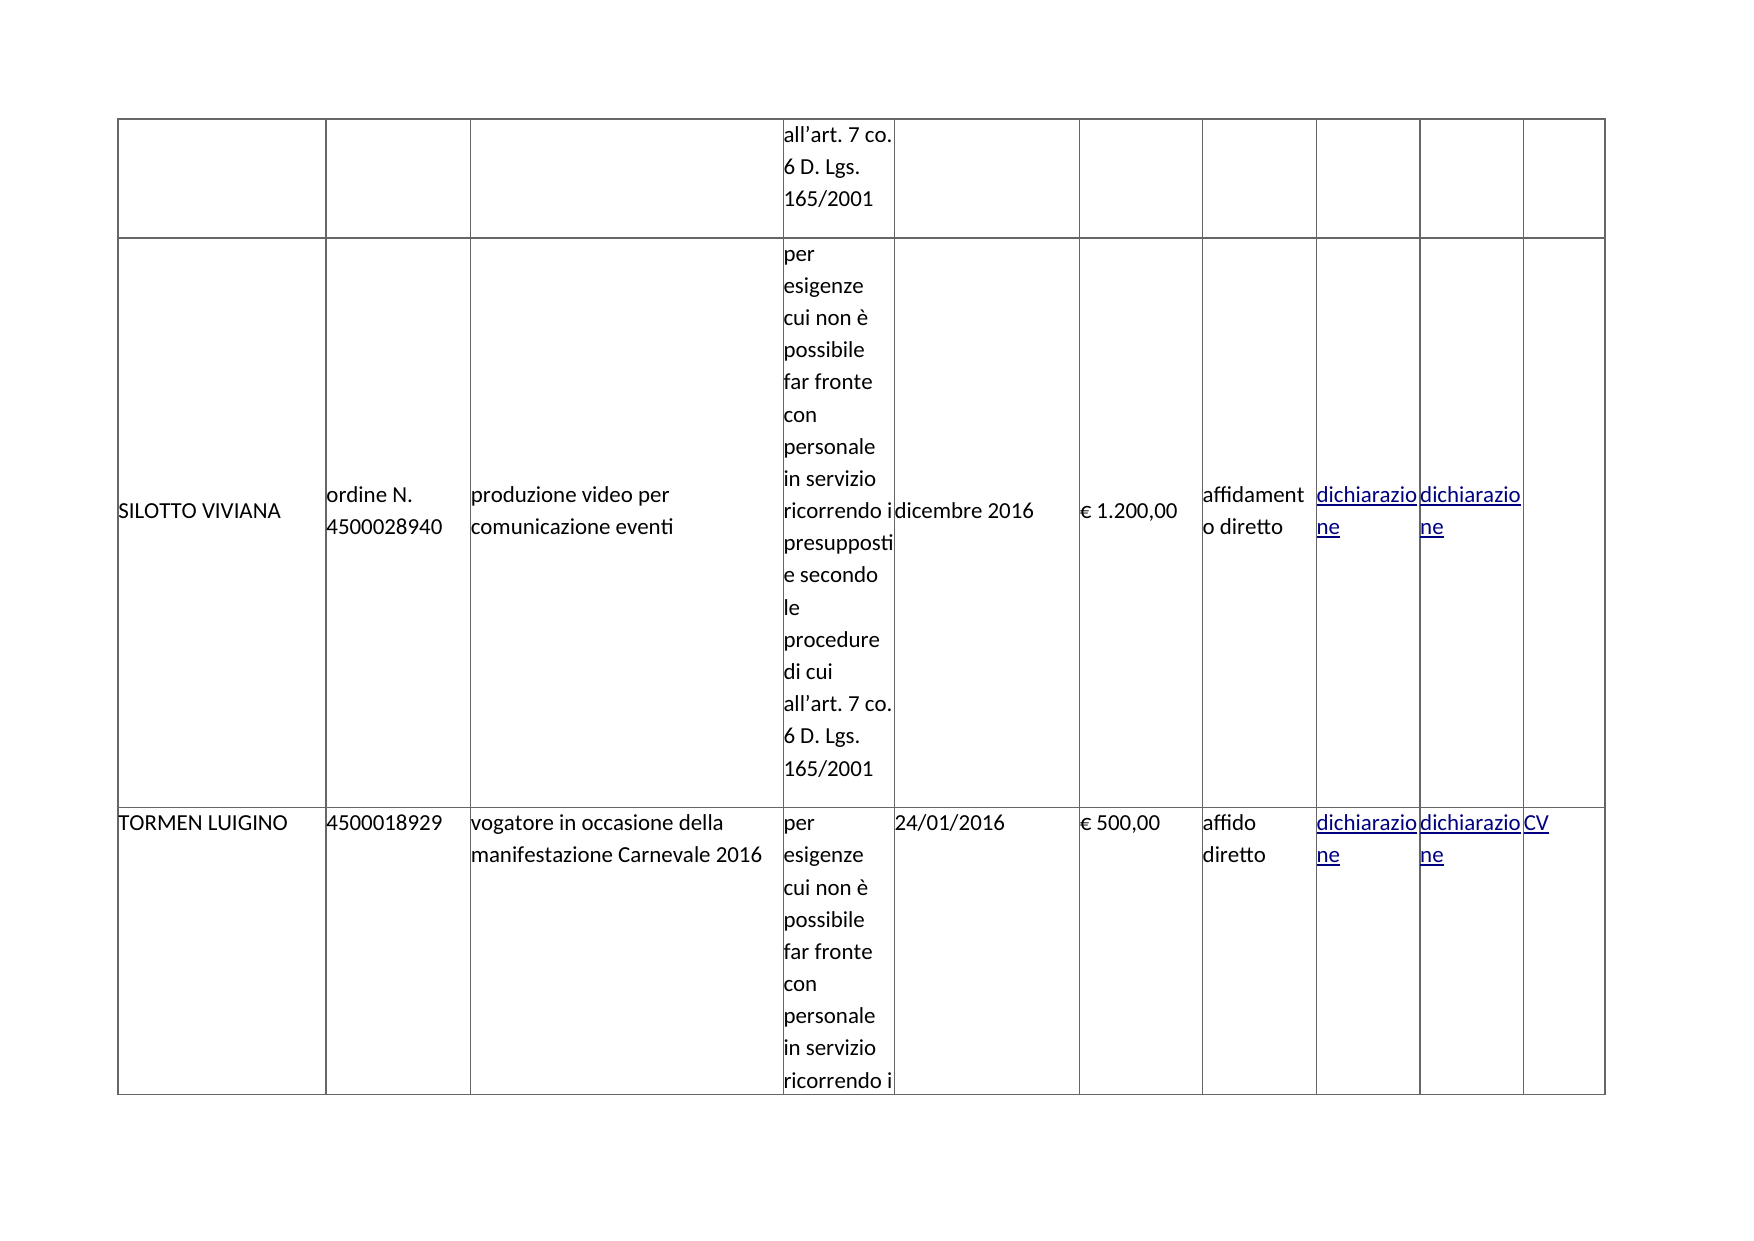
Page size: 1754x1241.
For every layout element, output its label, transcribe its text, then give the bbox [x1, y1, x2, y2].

table_cell [471, 120, 783, 237]
table_cell [1080, 120, 1202, 237]
table_cell [895, 120, 1079, 237]
table_cell [119, 120, 325, 237]
table_cell affidamento diretto [1203, 239, 1316, 806]
table_cell affido diretto [1203, 808, 1316, 1094]
table_cell [1203, 120, 1316, 237]
table_cell ordine N. 4500028940 [327, 239, 470, 806]
table_cell vogatore in occasione della manifestazione Carnevale 2016 [471, 808, 783, 1094]
table_cell [1524, 239, 1604, 806]
table_cell 4500018929 [327, 808, 470, 1094]
table_cell SILOTTO VIVIANA [119, 239, 325, 806]
table_cell [1317, 120, 1419, 237]
table_cell dichiarazione [1421, 239, 1523, 806]
table_cell € 500,00 [1080, 808, 1202, 1094]
table_cell per esigenze cui non è possibile far fronte con personale in servizio ricorrendo i presupposti e secondo le procedure di cui all’art. 7 co. 6 D. Lgs. 165/2001 [784, 239, 894, 806]
table_cell per esigenze cui non è possibile far fronte con personale in servizio ricorrendo i [784, 808, 894, 1094]
table_cell dichiarazione [1421, 808, 1523, 1094]
table_cell 24/01/2016 [895, 808, 1079, 1094]
table_cell dichiarazione [1317, 808, 1419, 1094]
table_cell [1421, 120, 1523, 237]
table_cell TORMEN LUIGINO [119, 808, 325, 1094]
table_cell [1524, 120, 1604, 237]
table_cell produzione video per comunicazione eventi [471, 239, 783, 806]
table_cell [327, 120, 470, 237]
table_cell dichiarazione [1317, 239, 1419, 806]
table_cell € 1.200,00 [1080, 239, 1202, 806]
table_cell CV [1524, 808, 1604, 1094]
table_cell dicembre 2016 [895, 239, 1079, 806]
table_cell all’art. 7 co. 6 D. Lgs. 165/2001 [784, 120, 894, 237]
